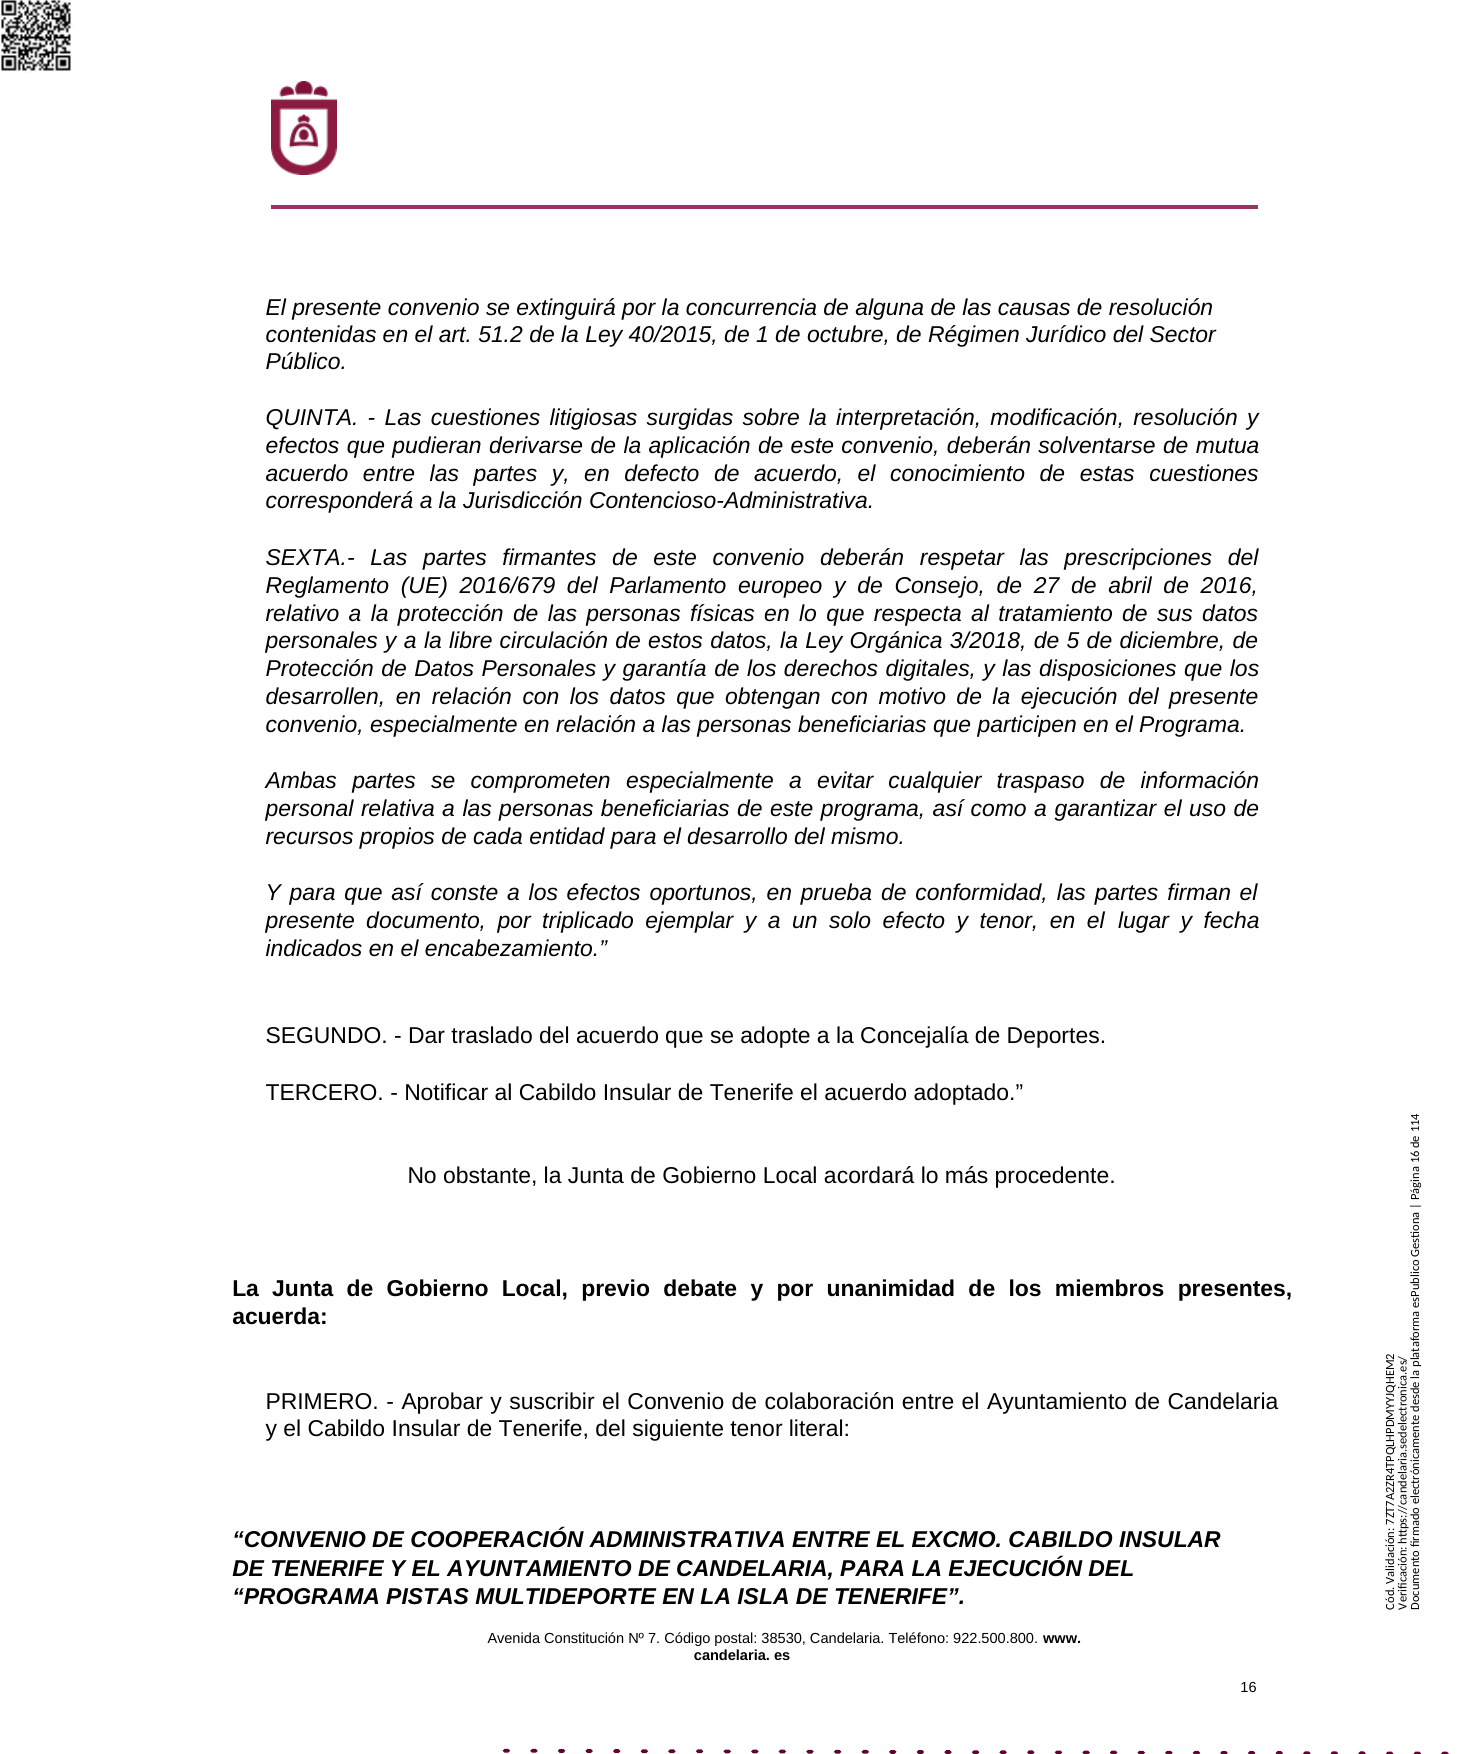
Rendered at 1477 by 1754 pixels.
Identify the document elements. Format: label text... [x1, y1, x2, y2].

text QUINTA. - Las cuestiones litigiosas surgidas sobre la interpretación, modificación, resolución y efectos que pudieran derivarse de la aplicación de este convenio, deberán solventarse de mutua acuerdo entre las partes y, en defecto de acuerdo, el conocimiento de estas cuestiones corresponderá a la Jurisdicción Contencioso-Administrativa. [265, 404, 1262, 514]
text El presente convenio se extinguirá por la concurrencia de alguna de las causas de resolución contenidas en el art. 51.2 de la Ley 40/2015, de 1 de octubre, de Régimen Jurídico del Sector Público. [265, 294, 1279, 374]
text SEXTA.- Las partes firmantes de este convenio deberán respetar las prescripciones del Reglamento (UE) 2016/679 del Parlamento europeo y de Consejo, de 27 de abril de 2016, relativo a la protección de las personas físicas en lo que respecta al tratamiento de sus datos personales y a la libre circulación de estos datos, la Ley Orgánica 3/2018, de 5 de diciembre, de Protección de Datos Personales y garantía de los derechos digitales, y las disposiciones que los desarrollen, en relación con los datos que obtengan con motivo de la ejecución del presente convenio, especialmente en relación a las personas beneficiarias que participen en el Programa. [265, 544, 1262, 738]
text “PROGRAMA PISTAS MULTIDEPORTE EN LA ISLA DE TENERIFE”. [232, 1583, 1294, 1610]
text DE TENERIFE Y EL AYUNTAMIENTO DE CANDELARIA, PARA LA EJECUCIÓN DEL [232, 1555, 1294, 1581]
text Ambas partes se comprometen especialmente a evitar cualquier traspaso de información personal relativa a las personas beneficiarias de este programa, así como a garantizar el uso de recursos propios de cada entidad para el desarrollo del mismo. [265, 767, 1262, 849]
text PRIMERO. - Aprobar y suscribir el Convenio de colaboración entre el Ayuntamiento de Candelaria y el Cabildo Insular de Tenerife, del siguiente tenor literal: [265, 1388, 1279, 1441]
text SEGUNDO. - Dar traslado del acuerdo que se adopte a la Concejalía de Deportes. [265, 1022, 1293, 1048]
text Y para que así conste a los efectos oportunos, en prueba de conformidad, las partes firman el presente documento, por triplicado ejemplar y a un solo efecto y tenor, en el lugar y fecha indicados en el encabezamiento.” [265, 879, 1262, 961]
text No obstante, la Junta de Gobierno Local acordará lo más procedente. [242, 1162, 1287, 1189]
text TERCERO. - Notificar al Cabildo Insular de Tenerife el acuerdo adoptado.” [265, 1079, 1293, 1105]
text “CONVENIO DE COOPERACIÓN ADMINISTRATIVA ENTRE EL EXCMO. CABILDO INSULAR [232, 1526, 1294, 1553]
text La Junta de Gobierno Local, previo debate y por unanimidad de los miembros presentes, acuerda: [232, 1275, 1293, 1329]
